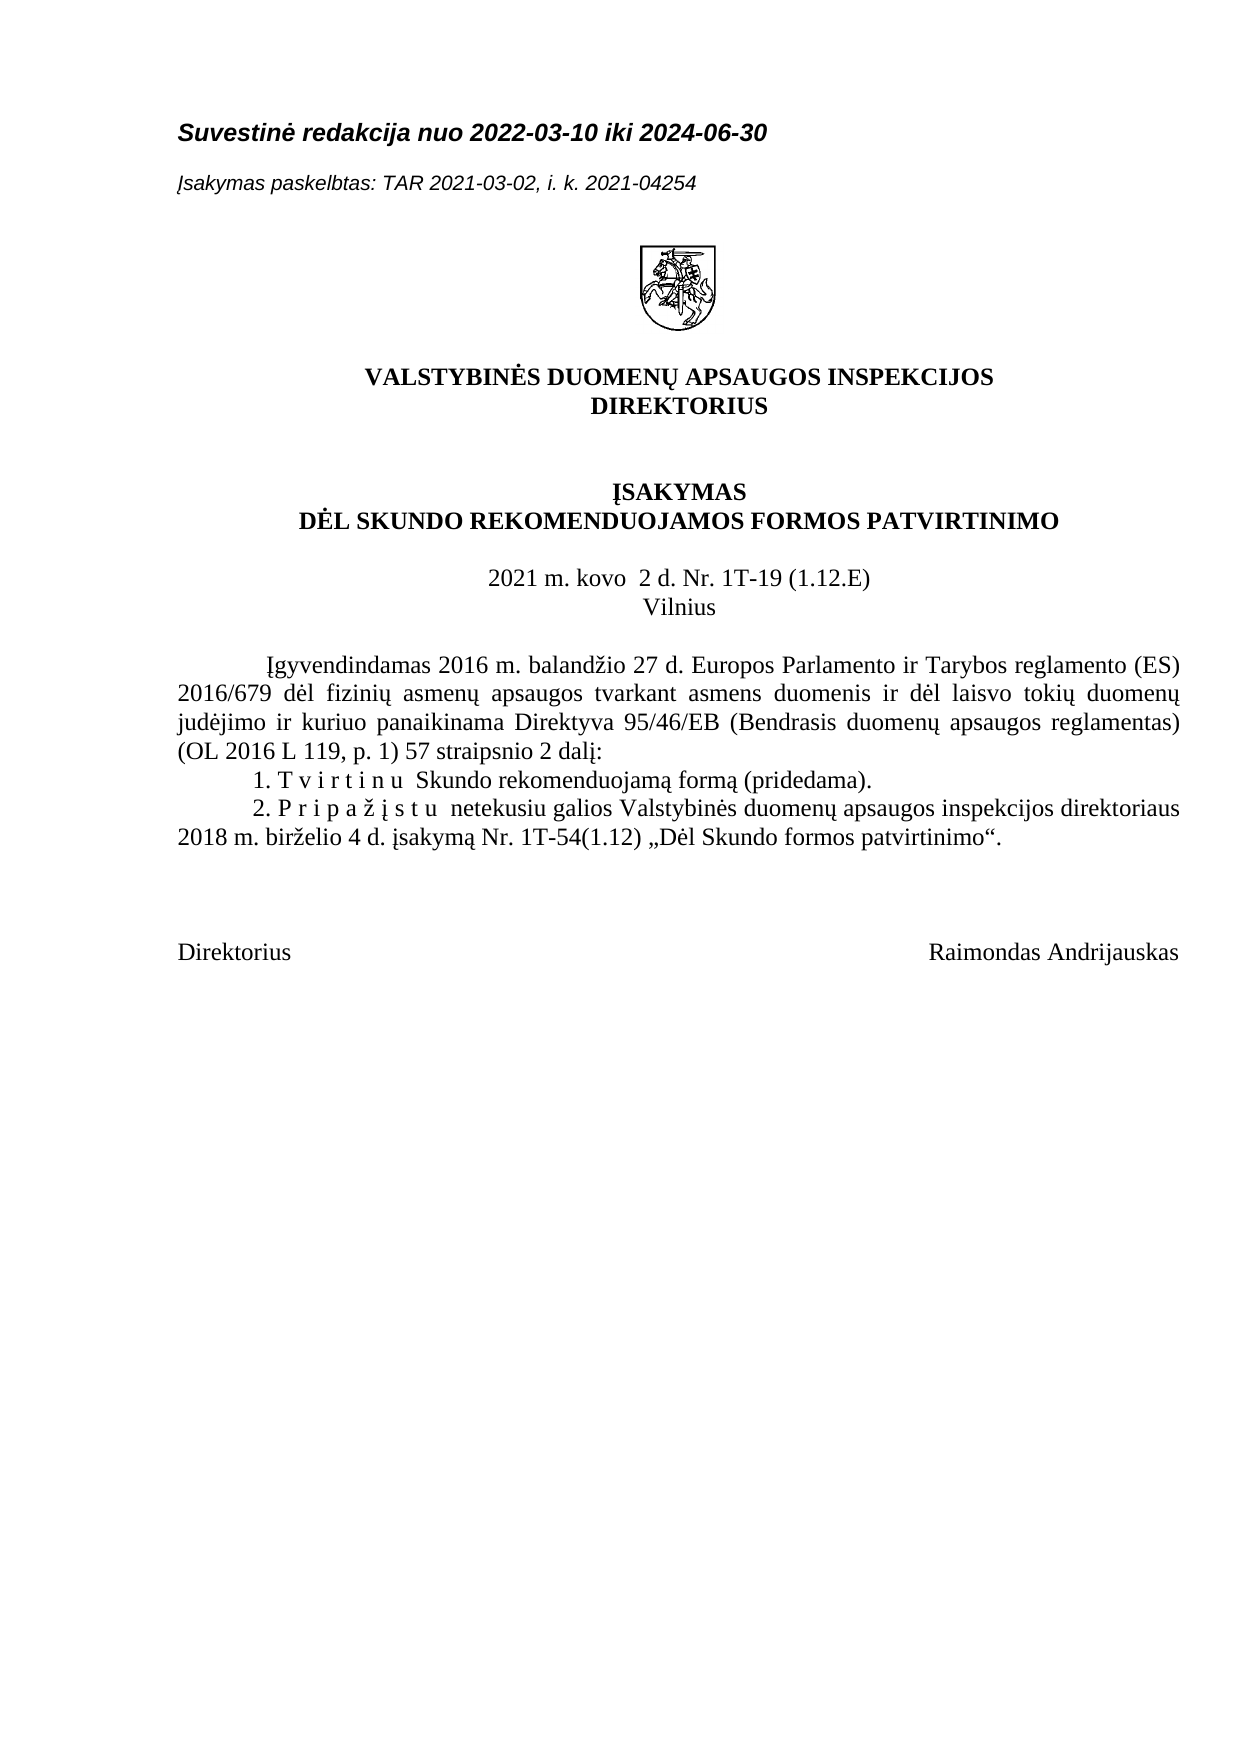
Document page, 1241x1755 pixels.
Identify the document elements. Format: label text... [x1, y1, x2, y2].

text Įgyvendindamas 2016 m. balandžio 27 d. Europos Parlamento ir Tarybos reglamento (ES) 2016/679 dėl fizinių asmenų apsaugos tvarkant asmens duomenis ir dėl laisvo tokių duomenų judėjimo ir kuriuo panaikinama Direktyva 95/46/EB (Bendrasis duomenų apsaugos reglamentas) (OL 2016 L 119, p. 1) 57 straipsnio 2 dalį: [177, 650, 1181, 765]
text 2. P r i p a ž į s t u netekusiu galios Valstybinės duomenų apsaugos inspekcijos direktoriaus 2018 m. birželio 4 d. įsakymą Nr. 1T-54(1.12) „Dėl Skundo formos patvirtinimo“. [177, 793, 1181, 851]
text Vilnius [177, 592, 1181, 621]
text DIREKTORIUS [177, 391, 1181, 420]
text 2021 m. kovo 2 d. Nr. 1T-19 (1.12.E) [177, 563, 1181, 592]
text Įsakymas paskelbtas: TAR 2021-03-02, i. k. 2021-04254 [177, 171, 1181, 195]
subtitle VALSTYBINĖs DUOMENŲ APSAUGOS INSPEKCIJos [177, 362, 1181, 391]
text Suvestinė redakcija nuo 2022-03-10 iki 2024-06-30 [177, 118, 1181, 147]
text Direktorius Raimondas Andrijauskas [177, 937, 1181, 966]
subtitle DĖL SKUNDO REKOMENDUOJAMOS FORMOS PATVIRTINIMO [177, 506, 1181, 535]
text 1. T v i r t i n u Skundo rekomenduojamą formą (pridedama). [177, 765, 1181, 793]
subtitle ĮSAKYMAS [177, 477, 1181, 506]
